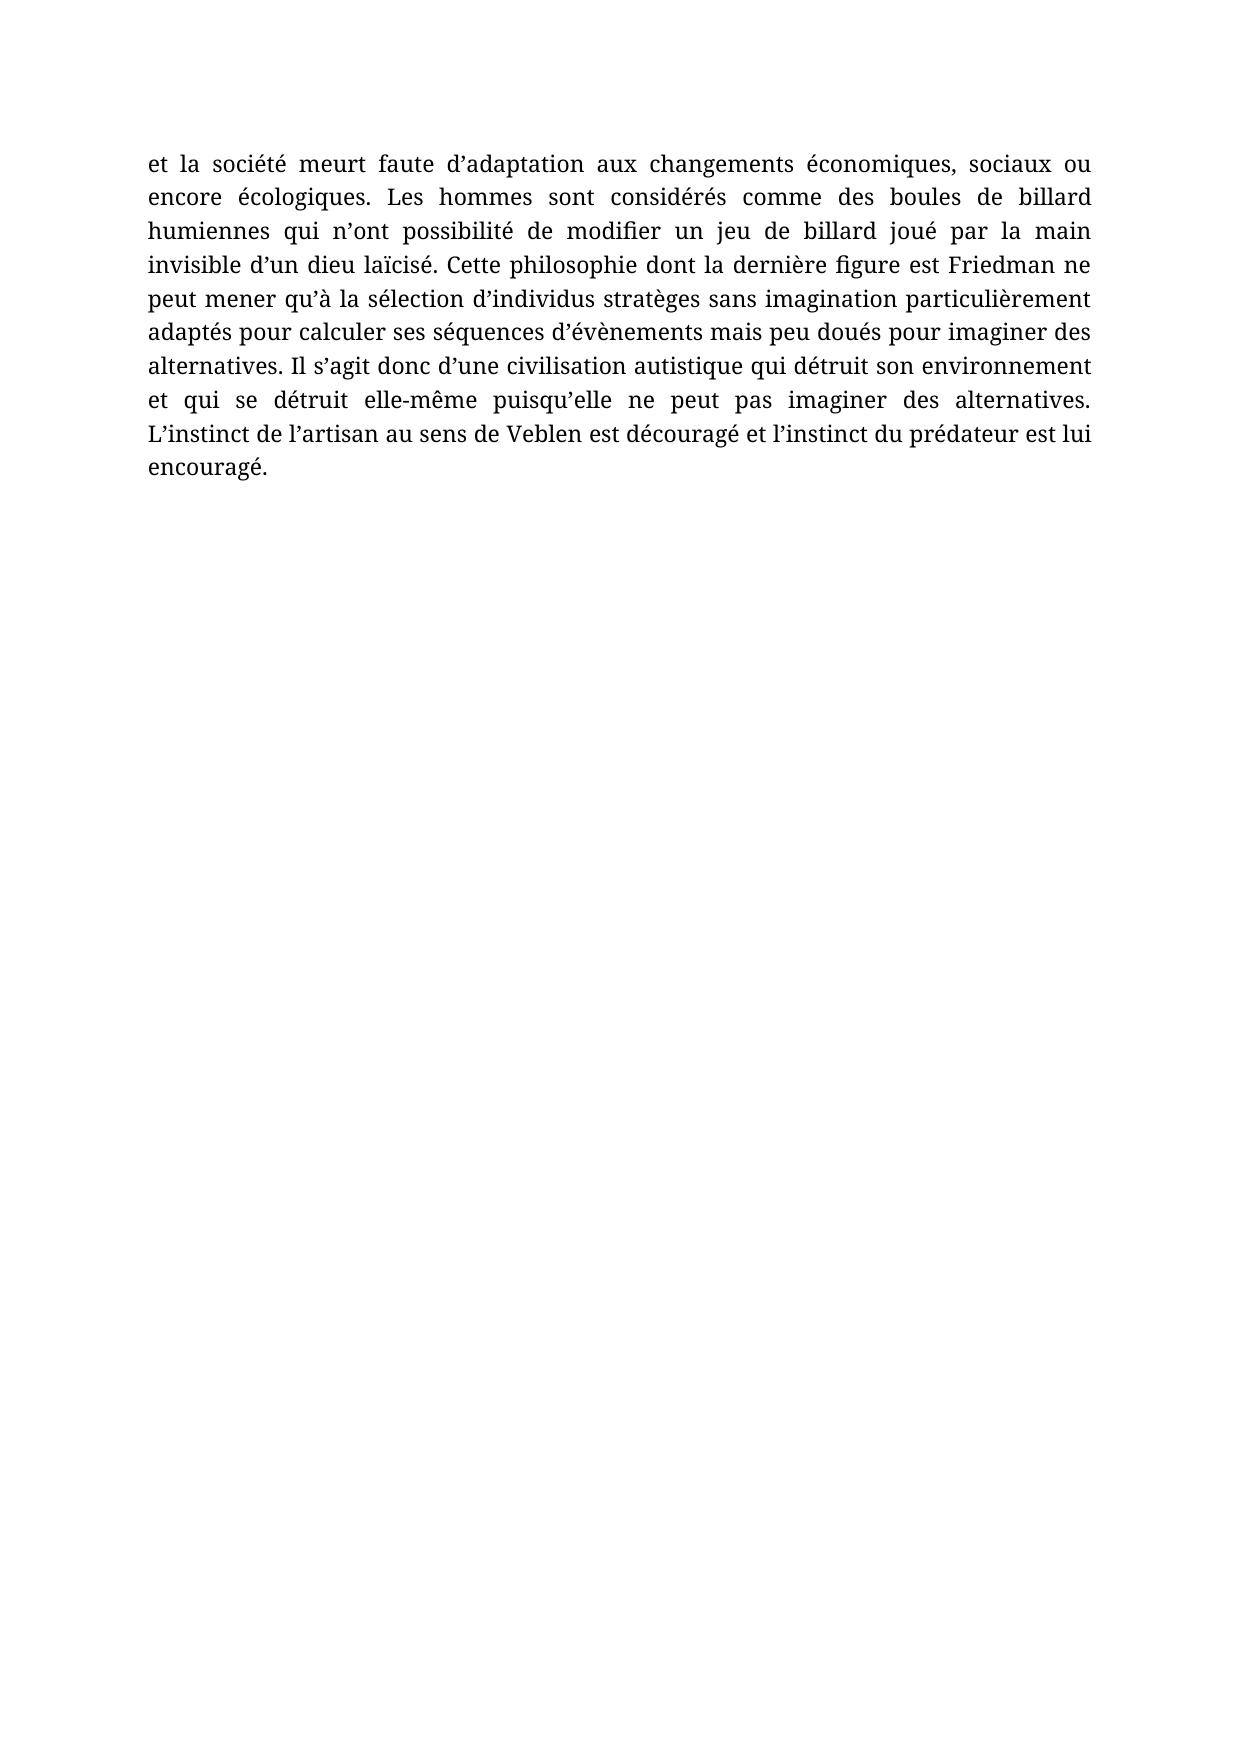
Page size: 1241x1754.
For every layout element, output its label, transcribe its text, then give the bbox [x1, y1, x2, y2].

text et la société meurt faute d’adaptation aux changements économiques, sociaux ou encore écologiques. Les hommes sont considérés comme des boules de billard humiennes qui n’ont possibilité de modifier un jeu de billard joué par la main invisible d’un dieu laïcisé. Cette philosophie dont la dernière figure est Friedman ne peut mener qu’à la sélection d’individus stratèges sans imagination particulièrement adaptés pour calculer ses séquences d’évènements mais peu doués pour imaginer des alternatives. Il s’agit donc d’une civilisation autistique qui détruit son environnement et qui se détruit elle-même puisqu’elle ne peut pas imaginer des alternatives. L’instinct de l’artisan au sens de Veblen est découragé et l’instinct du prédateur est lui encouragé. [148, 148, 1093, 483]
